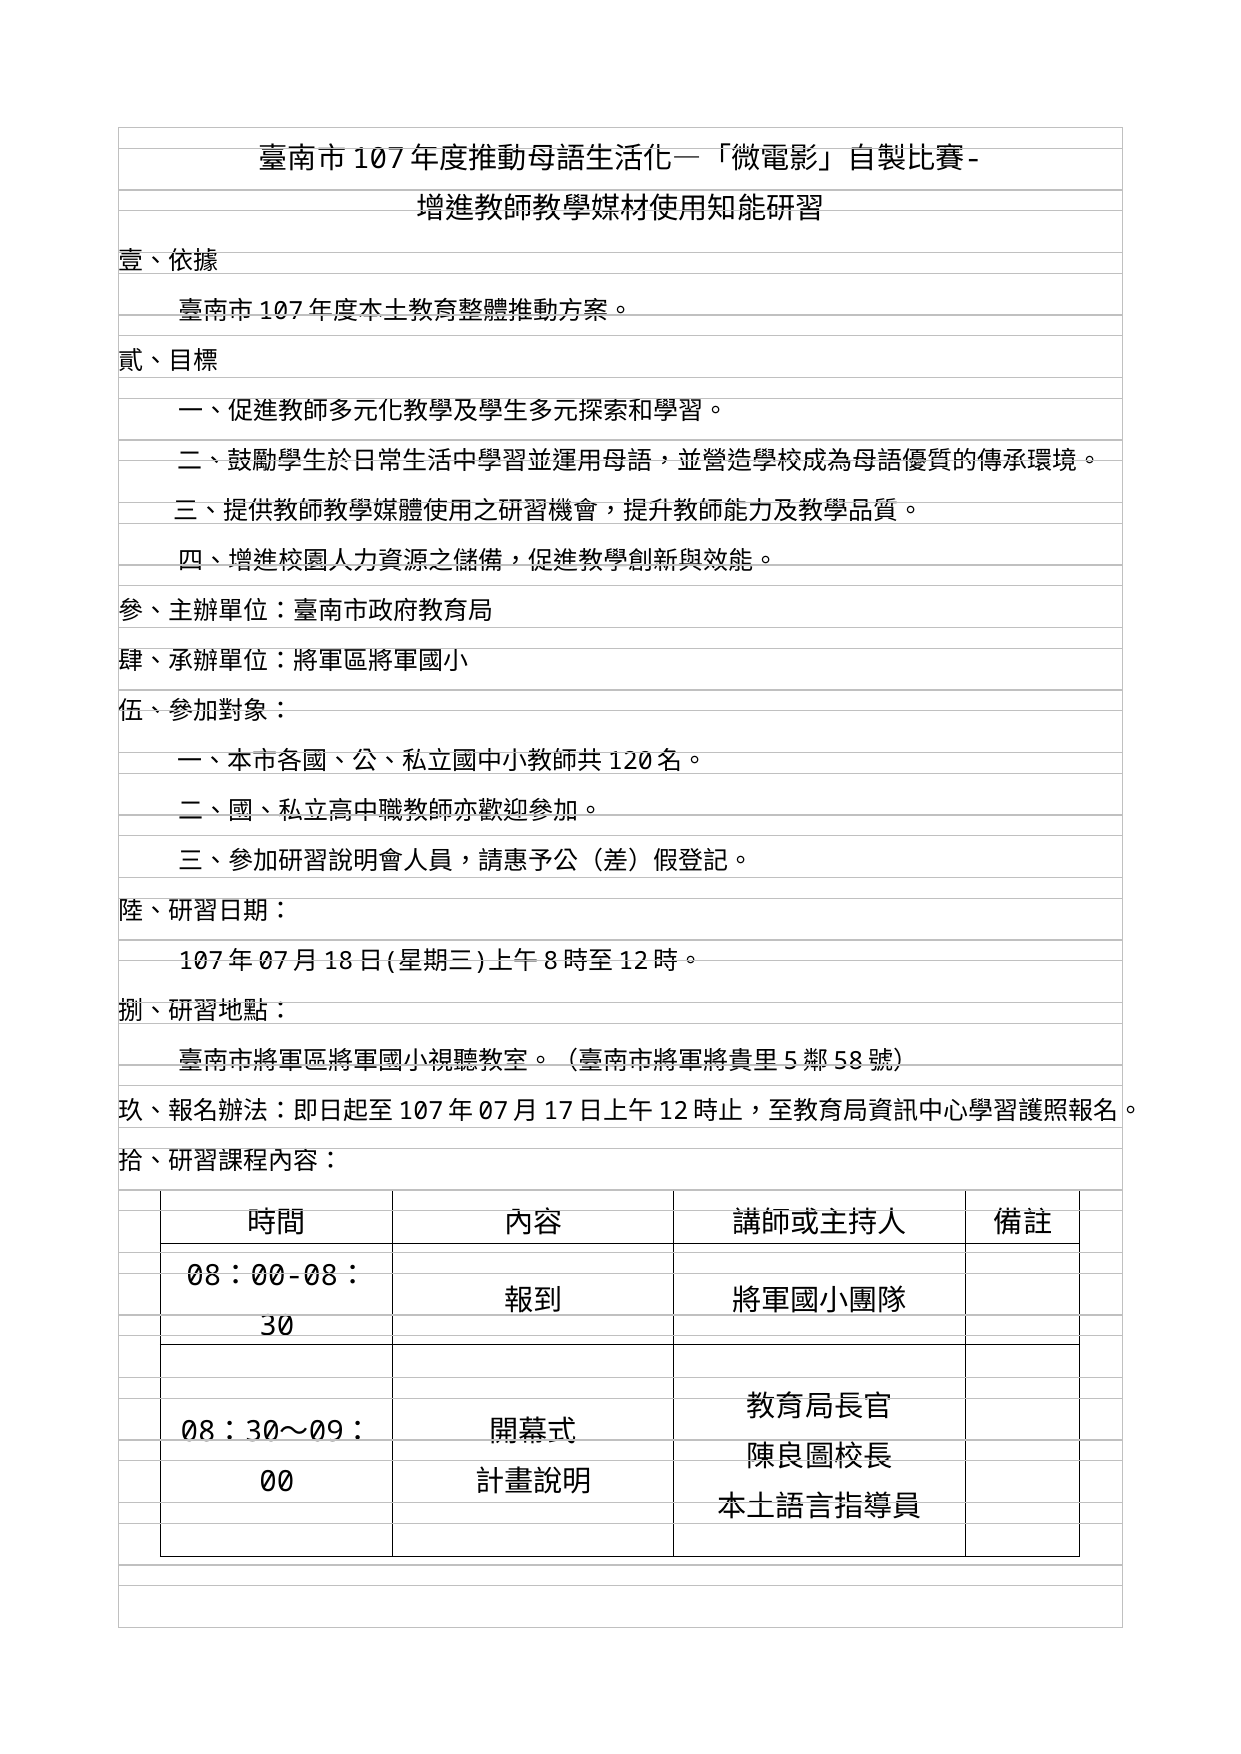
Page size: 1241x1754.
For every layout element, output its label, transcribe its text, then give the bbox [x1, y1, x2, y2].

table_cell 教育局長官 陳良圖校長 本土語言指導員 [674, 1503, 965, 1523]
table_cell 教育局長官 陳良圖校長 本土語言指導員 [674, 1378, 965, 1398]
table_header 備註 [966, 1211, 1079, 1242]
text 107年07月18日(星期三)上午8時至12時。 [119, 927, 1122, 939]
text 拾、研習課程內容： [119, 1149, 1122, 1177]
text 壹、依據 [119, 253, 1122, 273]
text 玖、報名辦法：即日起至107年07月17日上午12時止，至教育局資訊中心學習護照報名。 [119, 1086, 1122, 1127]
table_cell 08：30～09：00 [161, 1461, 392, 1502]
text [119, 628, 1122, 648]
text 二、鼓勵學生於日常生活中學習並運用母語，並營造學校成為母語優質的傳承環境。 [147, 461, 1122, 477]
text [119, 878, 1122, 898]
table_header [674, 1191, 965, 1210]
text 臺南市107年度推動母語生活化―「微電影」自製比賽- [119, 149, 1122, 177]
text [119, 477, 1122, 502]
table_cell 開幕式 計畫說明 [393, 1503, 673, 1523]
text [119, 378, 1122, 398]
text 捌、研習地點： [119, 1003, 1122, 1023]
table_cell 08：30～09：00 [161, 1378, 392, 1398]
text 三、參加研習說明會人員，請惠予公（差）假登記。 [119, 836, 1122, 877]
text 二、國、私立高中職教師亦歡迎參加。 [119, 816, 1122, 827]
table_cell [966, 1316, 1079, 1335]
table_cell 教育局長官 陳良圖校長 本土語言指導員 [674, 1441, 789, 1460]
text 臺南市將軍區將軍國小視聽教室。（臺南市將軍將貴里5鄰58號） [119, 1027, 1122, 1064]
table_header [161, 1191, 392, 1210]
table_cell [966, 1336, 1079, 1343]
table_cell [393, 1253, 673, 1273]
table_cell [674, 1244, 965, 1252]
text 增進教師教學媒材使用知能研習 [119, 177, 1122, 189]
text 一、本市各國、公、私立國中小教師共120名。 [148, 753, 1122, 773]
text [119, 577, 1122, 585]
table_cell [966, 1461, 1079, 1502]
text [119, 128, 1122, 148]
text 四、增進校園人力資源之儲備，促進教學創新與效能。 [119, 566, 1122, 577]
table_cell [966, 1378, 1079, 1398]
table_cell 教育局長官 陳良圖校長 本土語言指導員 [842, 1441, 965, 1460]
text 伍、參加對象： [119, 677, 1122, 689]
text 二、國、私立高中職教師亦歡迎參加。 [119, 777, 1122, 814]
table_cell 08：30～09：00 [161, 1524, 392, 1556]
text 增進教師教學媒材使用知能研習 [119, 211, 1122, 227]
text 增進教師教學媒材使用知能研習 [119, 191, 1122, 210]
table_cell 教育局長官 陳良圖校長 本土語言指導員 [790, 1441, 840, 1460]
text 伍、參加對象： [119, 711, 1122, 727]
table_cell [966, 1524, 1079, 1556]
text 四、增進校園人力資源之儲備，促進教學創新與效能。 [119, 527, 1122, 564]
text [119, 977, 1122, 1002]
table_cell 08：00-08：30 [161, 1336, 392, 1343]
table_cell [966, 1503, 1079, 1523]
table_cell 08：00-08：30 [288, 1316, 392, 1335]
text 107年07月18日(星期三)上午8時至12時。 [119, 961, 1122, 977]
table_cell 開幕式 計畫說明 [393, 1399, 673, 1439]
text [148, 727, 1122, 752]
table_cell 開幕式 計畫說明 [393, 1441, 673, 1460]
table_cell [393, 1244, 673, 1252]
table_cell 08：00-08：30 [161, 1274, 392, 1314]
table_cell [966, 1441, 1079, 1460]
table_header 時間 [161, 1211, 392, 1242]
table_cell [674, 1336, 965, 1343]
table_cell 教育局長官 陳良圖校長 本土語言指導員 [674, 1461, 965, 1502]
table_cell [674, 1253, 965, 1273]
text 臺南市將軍區將軍國小視聽教室。（臺南市將軍將貴里5鄰58號） [119, 1066, 1122, 1077]
table_cell 08：30～09：00 [161, 1441, 392, 1460]
text 107年07月18日(星期三)上午8時至12時。 [119, 941, 1122, 960]
table_header 講師或主持人 [674, 1211, 965, 1242]
text [119, 827, 1122, 835]
table_cell 開幕式 計畫說明 [393, 1345, 673, 1377]
table_header [393, 1191, 673, 1210]
text 參、主辦單位：臺南市政府教育局 [119, 586, 1122, 627]
text 二、鼓勵學生於日常生活中學習並運用母語，並營造學校成為母語優質的傳承環境。 [147, 441, 1122, 460]
text 三、提供教師教學媒體使用之研習機會，提升教師能力及教學品質。 [119, 503, 1122, 523]
text 臺南市107年度本土教育整體推動方案。 [119, 277, 1122, 314]
table_cell 將軍國小團隊 [674, 1274, 965, 1314]
text [119, 227, 1122, 252]
text 伍、參加對象： [119, 691, 1122, 710]
table_header 內容 [393, 1211, 673, 1242]
text 貳、目標 [119, 336, 1122, 377]
table_cell 開幕式 計畫說明 [393, 1378, 673, 1398]
table_cell [966, 1399, 1079, 1439]
table_cell 開幕式 計畫說明 [393, 1524, 673, 1556]
text [119, 1128, 1122, 1148]
text 臺南市107年度本土教育整體推動方案。 [119, 316, 1122, 327]
table_cell [966, 1345, 1079, 1377]
text 二、鼓勵學生於日常生活中學習並運用母語，並營造學校成為母語優質的傳承環境。 [147, 427, 1122, 439]
text 玖、報名辦法：即日起至107年07月17日上午12時止，至教育局資訊中心學習護照報名。 [119, 1077, 1122, 1085]
table_cell 開幕式 計畫說明 [393, 1461, 673, 1502]
table_cell [393, 1316, 673, 1335]
text 陸、研習日期： [119, 899, 1122, 927]
text 一、促進教師多元化教學及學生多元探索和學習。 [119, 399, 1122, 427]
table_cell [393, 1336, 673, 1343]
table_cell [966, 1274, 1079, 1314]
table_cell [966, 1253, 1079, 1273]
table_cell 教育局長官 陳良圖校長 本土語言指導員 [674, 1399, 965, 1439]
table_cell 08：30～09：00 [161, 1345, 392, 1377]
table_cell [966, 1244, 1079, 1252]
table_cell 08：30～09：00 [161, 1399, 392, 1439]
table_header [966, 1191, 1079, 1210]
table_cell [674, 1316, 965, 1335]
text [119, 327, 1122, 335]
text 肆、承辦單位：將軍區將軍國小 [119, 649, 1122, 677]
table_cell 08：30～09：00 [161, 1503, 392, 1523]
table_cell 08：00-08：30 [161, 1244, 392, 1252]
table_cell 報到 [393, 1274, 673, 1314]
table_cell 08：00-08：30 [161, 1253, 392, 1273]
table_cell 08：00-08：30 [161, 1316, 272, 1335]
table_cell 教育局長官 陳良圖校長 本土語言指導員 [674, 1524, 965, 1556]
table_cell 教育局長官 陳良圖校長 本土語言指導員 [674, 1345, 965, 1377]
